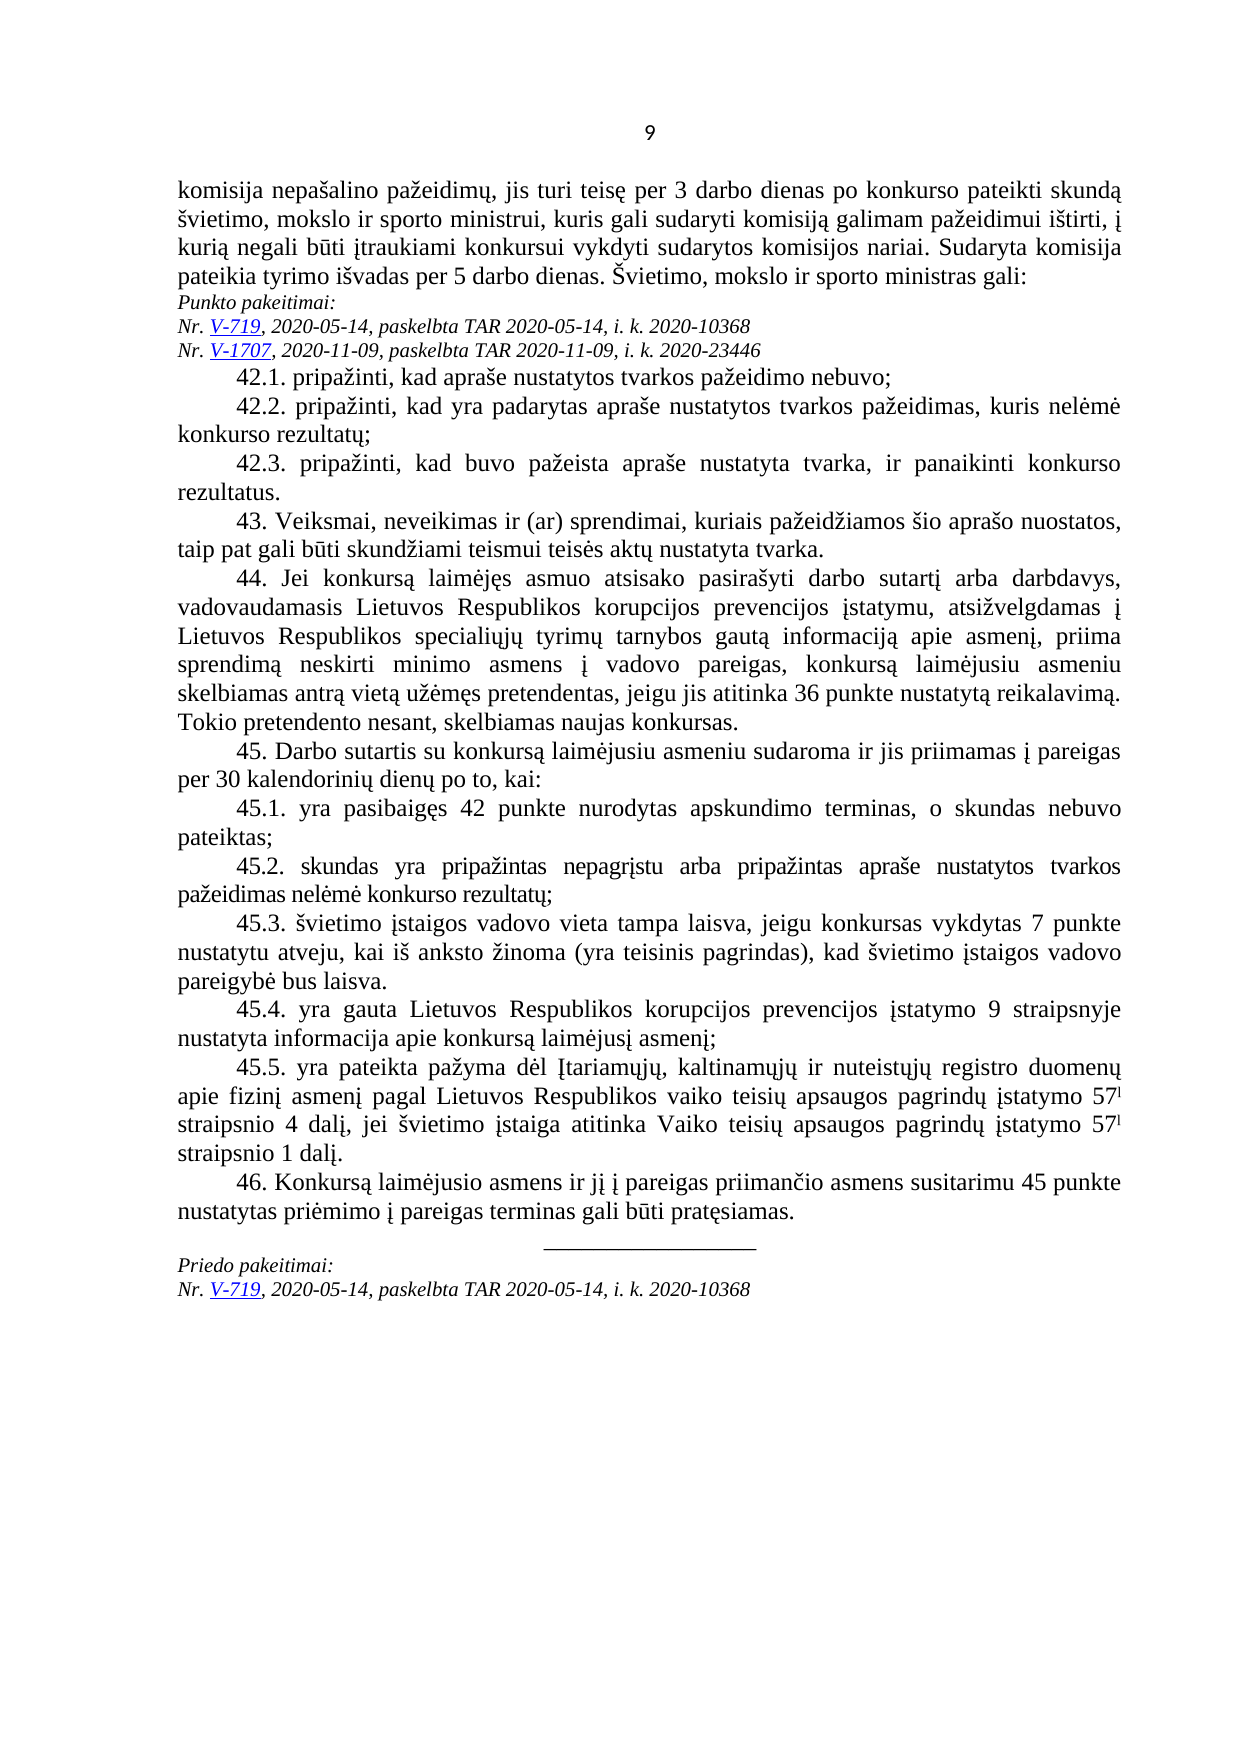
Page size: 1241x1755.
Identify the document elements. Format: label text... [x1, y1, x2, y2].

text Nr. V-719, 2020-05-14, paskelbta TAR 2020-05-14, i. k. 2020-10368 [177, 314, 1122, 338]
text _________________ [177, 1224, 1122, 1253]
text 46. Konkursą laimėjusio asmens ir jį į pareigas priimančio asmens susitarimu 45 punkte nustatytas priėmimo į pareigas terminas gali būti pratęsiamas. [177, 1167, 1122, 1224]
text Priedo pakeitimai: [177, 1253, 1122, 1277]
text 45.4. yra gauta Lietuvos Respublikos korupcijos prevencijos įstatymo 9 straipsnyje nustatyta informacija apie konkursą laimėjusį asmenį; [177, 994, 1122, 1052]
text 44. Jei konkursą laimėjęs asmuo atsisako pasirašyti darbo sutartį arba darbdavys, vadovaudamasis Lietuvos Respublikos korupcijos prevencijos įstatymu, atsižvelgdamas į Lietuvos Respublikos specialiųjų tyrimų tarnybos gautą informaciją apie asmenį, priima sprendimą neskirti minimo asmens į vadovo pareigas, konkursą laimėjusiu asmeniu skelbiamas antrą vietą užėmęs pretendentas, jeigu jis atitinka 36 punkte nustatytą reikalavimą. Tokio pretendento nesant, skelbiamas naujas konkursas. [177, 563, 1122, 736]
text 42.2. pripažinti, kad yra padarytas apraše nustatytos tvarkos pažeidimas, kuris nelėmė konkurso rezultatų; [177, 391, 1122, 448]
text 45. Darbo sutartis su konkursą laimėjusiu asmeniu sudaroma ir jis priimamas į pareigas per 30 kalendorinių dienų po to, kai: [177, 736, 1122, 793]
text 45.5. yra pateikta pažyma dėl Įtariamųjų, kaltinamųjų ir nuteistųjų registro duomenų apie fizinį asmenį pagal Lietuvos Respublikos vaiko teisių apsaugos pagrindų įstatymo 57ˡ straipsnio 4 dalį, jei švietimo įstaiga atitinka Vaiko teisių apsaugos pagrindų įstatymo 57ˡ straipsnio 1 dalį. [177, 1052, 1122, 1167]
text Nr. V-719, 2020-05-14, paskelbta TAR 2020-05-14, i. k. 2020-10368 [177, 1277, 1122, 1301]
text komisija nepašalino pažeidimų, jis turi teisę per 3 darbo dienas po konkurso pateikti skundą švietimo, mokslo ir sporto ministrui, kuris gali sudaryti komisiją galimam pažeidimui ištirti, į kurią negali būti įtraukiami konkursui vykdyti sudarytos komisijos nariai. Sudaryta komisija pateikia tyrimo išvadas per 5 darbo dienas. Švietimo, mokslo ir sporto ministras gali: [177, 175, 1122, 290]
text 42.1. pripažinti, kad apraše nustatytos tvarkos pažeidimo nebuvo; [177, 362, 1122, 391]
text 45.3. švietimo įstaigos vadovo vieta tampa laisva, jeigu konkursas vykdytas 7 punkte nustatytu atveju, kai iš anksto žinoma (yra teisinis pagrindas), kad švietimo įstaigos vadovo pareigybė bus laisva. [177, 908, 1122, 994]
text 45.2. skundas yra pripažintas nepagrįstu arba pripažintas apraše nustatytos tvarkos pažeidimas nelėmė konkurso rezultatų; [177, 851, 1122, 908]
text 42.3. pripažinti, kad buvo pažeista apraše nustatyta tvarka, ir panaikinti konkurso rezultatus. [177, 448, 1122, 506]
text Nr. V-1707, 2020-11-09, paskelbta TAR 2020-11-09, i. k. 2020-23446 [177, 338, 1122, 362]
text 45.1. yra pasibaigęs 42 punkte nurodytas apskundimo terminas, o skundas nebuvo pateiktas; [177, 793, 1122, 851]
text Punkto pakeitimai: [177, 290, 1122, 314]
text 43. Veiksmai, neveikimas ir (ar) sprendimai, kuriais pažeidžiamos šio aprašo nuostatos, taip pat gali būti skundžiami teismui teisės aktų nustatyta tvarka. [177, 506, 1122, 563]
